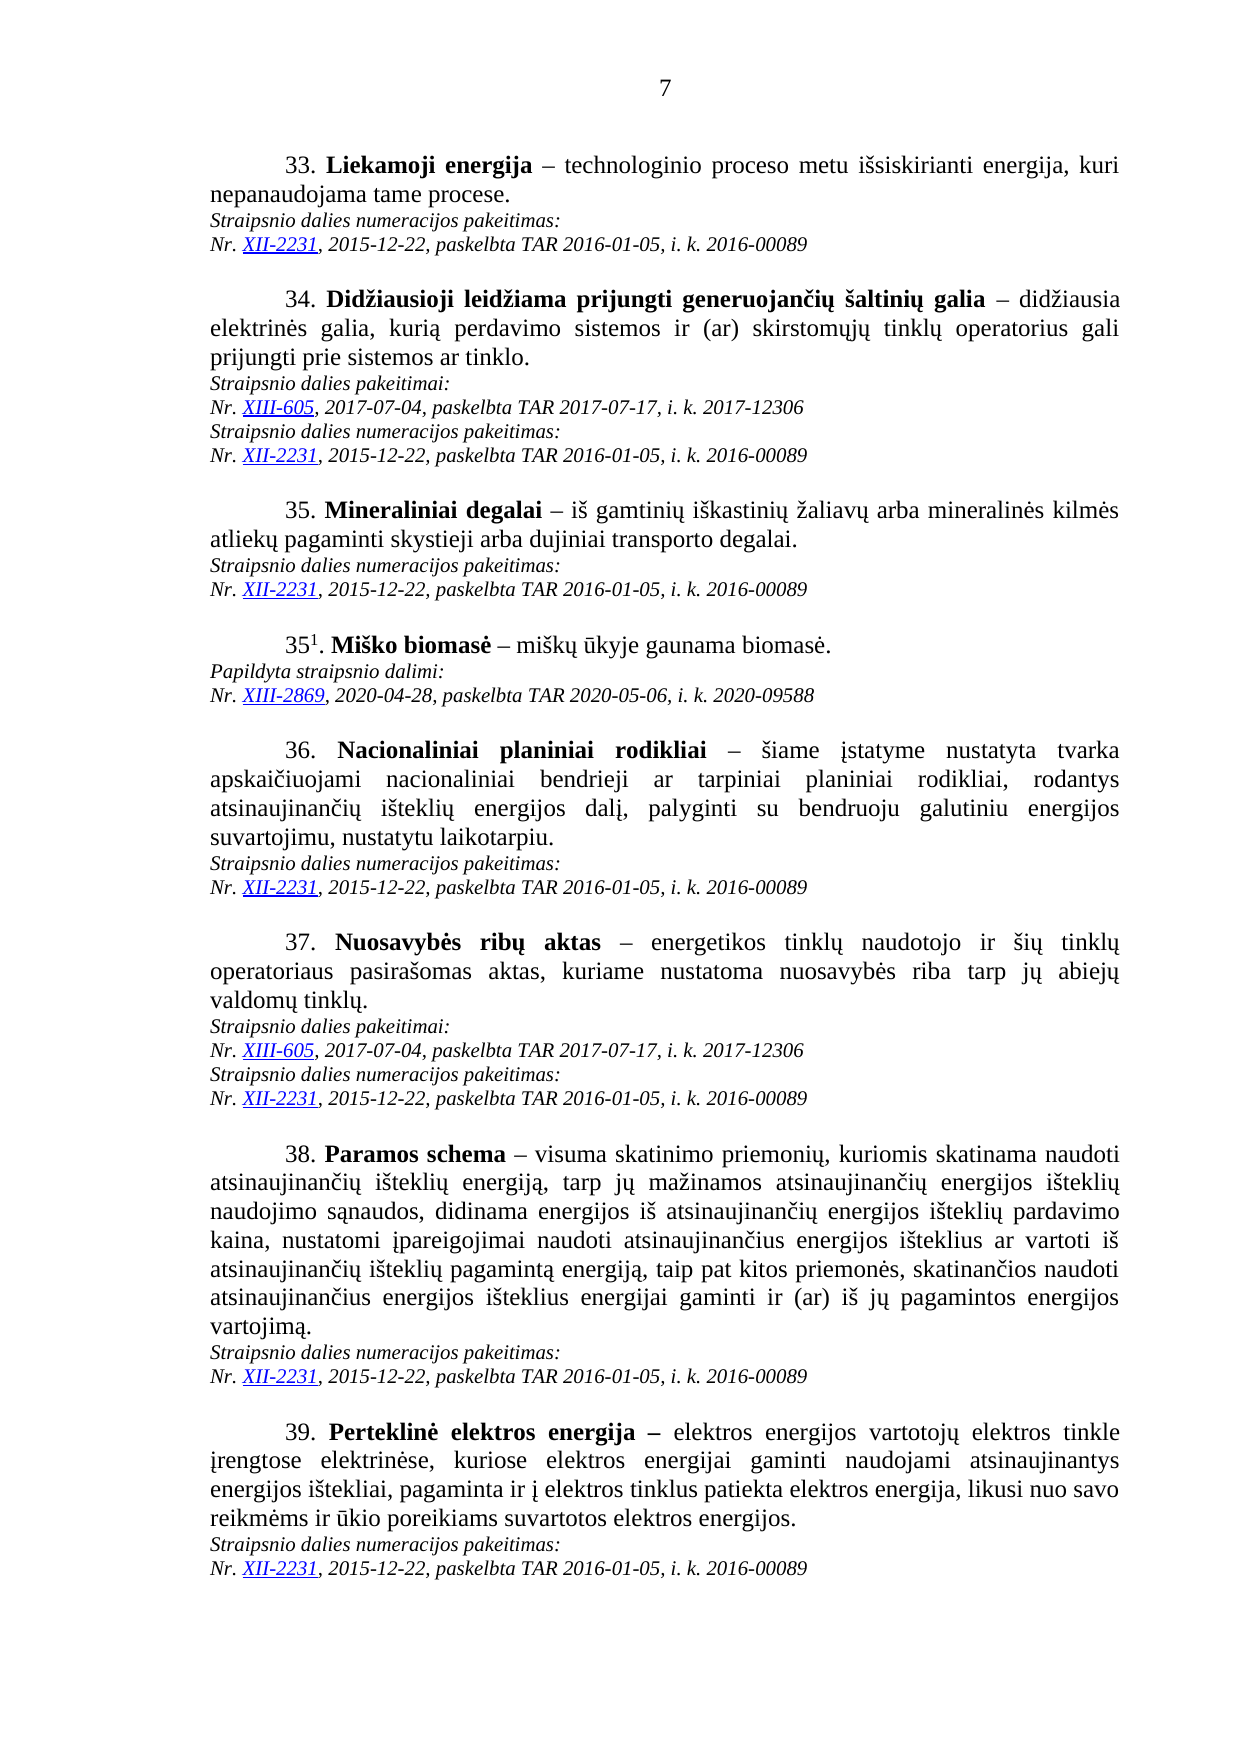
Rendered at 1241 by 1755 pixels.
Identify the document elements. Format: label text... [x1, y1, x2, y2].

text 39. Perteklinė elektros energija – elektros energijos vartotojų elektros tinkle įrengtose elektrinėse, kuriose elektros energijai gaminti naudojami atsinaujinantys energijos ištekliai, pagaminta ir į elektros tinklus patiekta elektros energija, likusi nuo savo reikmėms ir ūkio poreikiams suvartotos elektros energijos. [210, 1417, 1120, 1532]
text Nr. XII-2231, 2015-12-22, paskelbta TAR 2016-01-05, i. k. 2016-00089 [210, 1556, 1120, 1580]
text Straipsnio dalies numeracijos pakeitimas: [210, 1340, 1120, 1364]
text Nr. XII-2231, 2015-12-22, paskelbta TAR 2016-01-05, i. k. 2016-00089 [210, 443, 1120, 467]
text Nr. XII-2231, 2015-12-22, paskelbta TAR 2016-01-05, i. k. 2016-00089 [210, 232, 1120, 256]
text 33. Liekamoji energija – technologinio proceso metu išsiskirianti energija, kuri nepanaudojama tame procese. [210, 150, 1120, 207]
text Straipsnio dalies numeracijos pakeitimas: [210, 1062, 1120, 1086]
text Nr. XII-2231, 2015-12-22, paskelbta TAR 2016-01-05, i. k. 2016-00089 [210, 1086, 1120, 1110]
text Nr. XII-2231, 2015-12-22, paskelbta TAR 2016-01-05, i. k. 2016-00089 [210, 1364, 1120, 1388]
text Straipsnio dalies pakeitimai: [210, 371, 1120, 395]
text Nr. XII-2231, 2015-12-22, paskelbta TAR 2016-01-05, i. k. 2016-00089 [210, 875, 1120, 899]
text Straipsnio dalies numeracijos pakeitimas: [210, 1532, 1120, 1556]
text 351. Miško biomasė – miškų ūkyje gaunama biomasė. [210, 630, 1120, 659]
text Papildyta straipsnio dalimi: [210, 659, 1120, 683]
text 38. Paramos schema – visuma skatinimo priemonių, kuriomis skatinama naudoti atsinaujinančių išteklių energiją, tarp jų mažinamos atsinaujinančių energijos išteklių naudojimo sąnaudos, didinama energijos iš atsinaujinančių energijos išteklių pardavimo kaina, nustatomi įpareigojimai naudoti atsinaujinančius energijos išteklius ar vartoti iš atsinaujinančių išteklių pagamintą energiją, taip pat kitos priemonės, skatinančios naudoti atsinaujinančius energijos išteklius energijai gaminti ir (ar) iš jų pagamintos energijos vartojimą. [210, 1139, 1120, 1340]
text 36. Nacionaliniai planiniai rodikliai – šiame įstatyme nustatyta tvarka apskaičiuojami nacionaliniai bendrieji ar tarpiniai planiniai rodikliai, rodantys atsinaujinančių išteklių energijos dalį, palyginti su bendruoju galutiniu energijos suvartojimu, nustatytu laikotarpiu. [210, 736, 1120, 851]
text Nr. XIII-605, 2017-07-04, paskelbta TAR 2017-07-17, i. k. 2017-12306 [210, 395, 1120, 419]
text Straipsnio dalies numeracijos pakeitimas: [210, 419, 1120, 443]
text Nr. XIII-605, 2017-07-04, paskelbta TAR 2017-07-17, i. k. 2017-12306 [210, 1038, 1120, 1062]
text 34. Didžiausioji leidžiama prijungti generuojančių šaltinių galia – didžiausia elektrinės galia, kurią perdavimo sistemos ir (ar) skirstomųjų tinklų operatorius gali prijungti prie sistemos ar tinklo. [210, 284, 1120, 371]
text Nr. XII-2231, 2015-12-22, paskelbta TAR 2016-01-05, i. k. 2016-00089 [210, 577, 1120, 601]
text Straipsnio dalies numeracijos pakeitimas: [210, 207, 1120, 232]
text Nr. XIII-2869, 2020-04-28, paskelbta TAR 2020-05-06, i. k. 2020-09588 [210, 683, 1120, 707]
text 37. Nuosavybės ribų aktas – energetikos tinklų naudotojo ir šių tinklų operatoriaus pasirašomas aktas, kuriame nustatoma nuosavybės riba tarp jų abiejų valdomų tinklų. [210, 927, 1120, 1014]
text Straipsnio dalies numeracijos pakeitimas: [210, 553, 1120, 577]
text 35. Mineraliniai degalai – iš gamtinių iškastinių žaliavų arba mineralinės kilmės atliekų pagaminti skystieji arba dujiniai transporto degalai. [210, 496, 1120, 553]
text Straipsnio dalies numeracijos pakeitimas: [210, 851, 1120, 875]
text Straipsnio dalies pakeitimai: [210, 1014, 1120, 1038]
